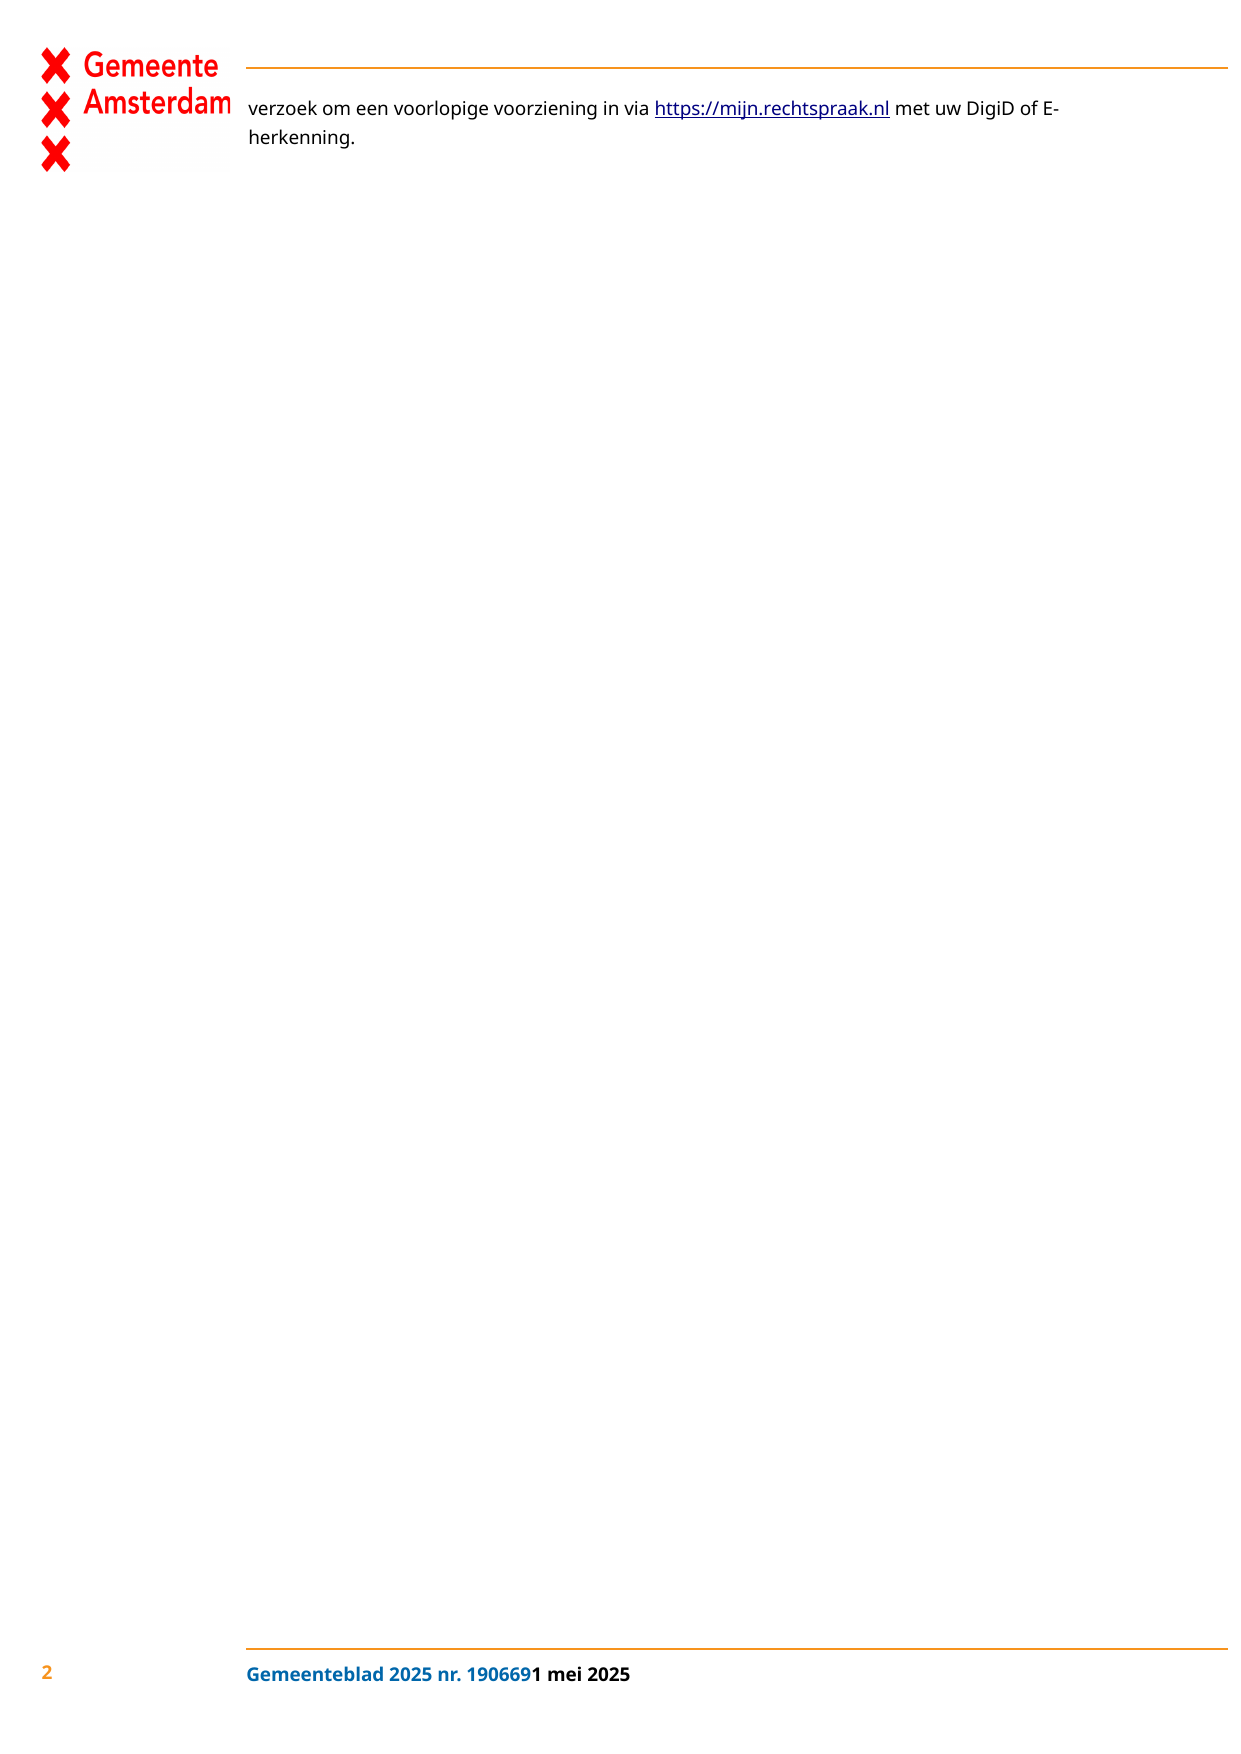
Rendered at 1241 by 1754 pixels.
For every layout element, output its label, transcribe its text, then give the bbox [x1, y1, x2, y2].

text verzoek om een voorlopige voorziening in via https://mijn.rechtspraak.nl met uw DigiD of E-herkenning. [248, 95, 1152, 150]
picture [41, 47, 231, 172]
